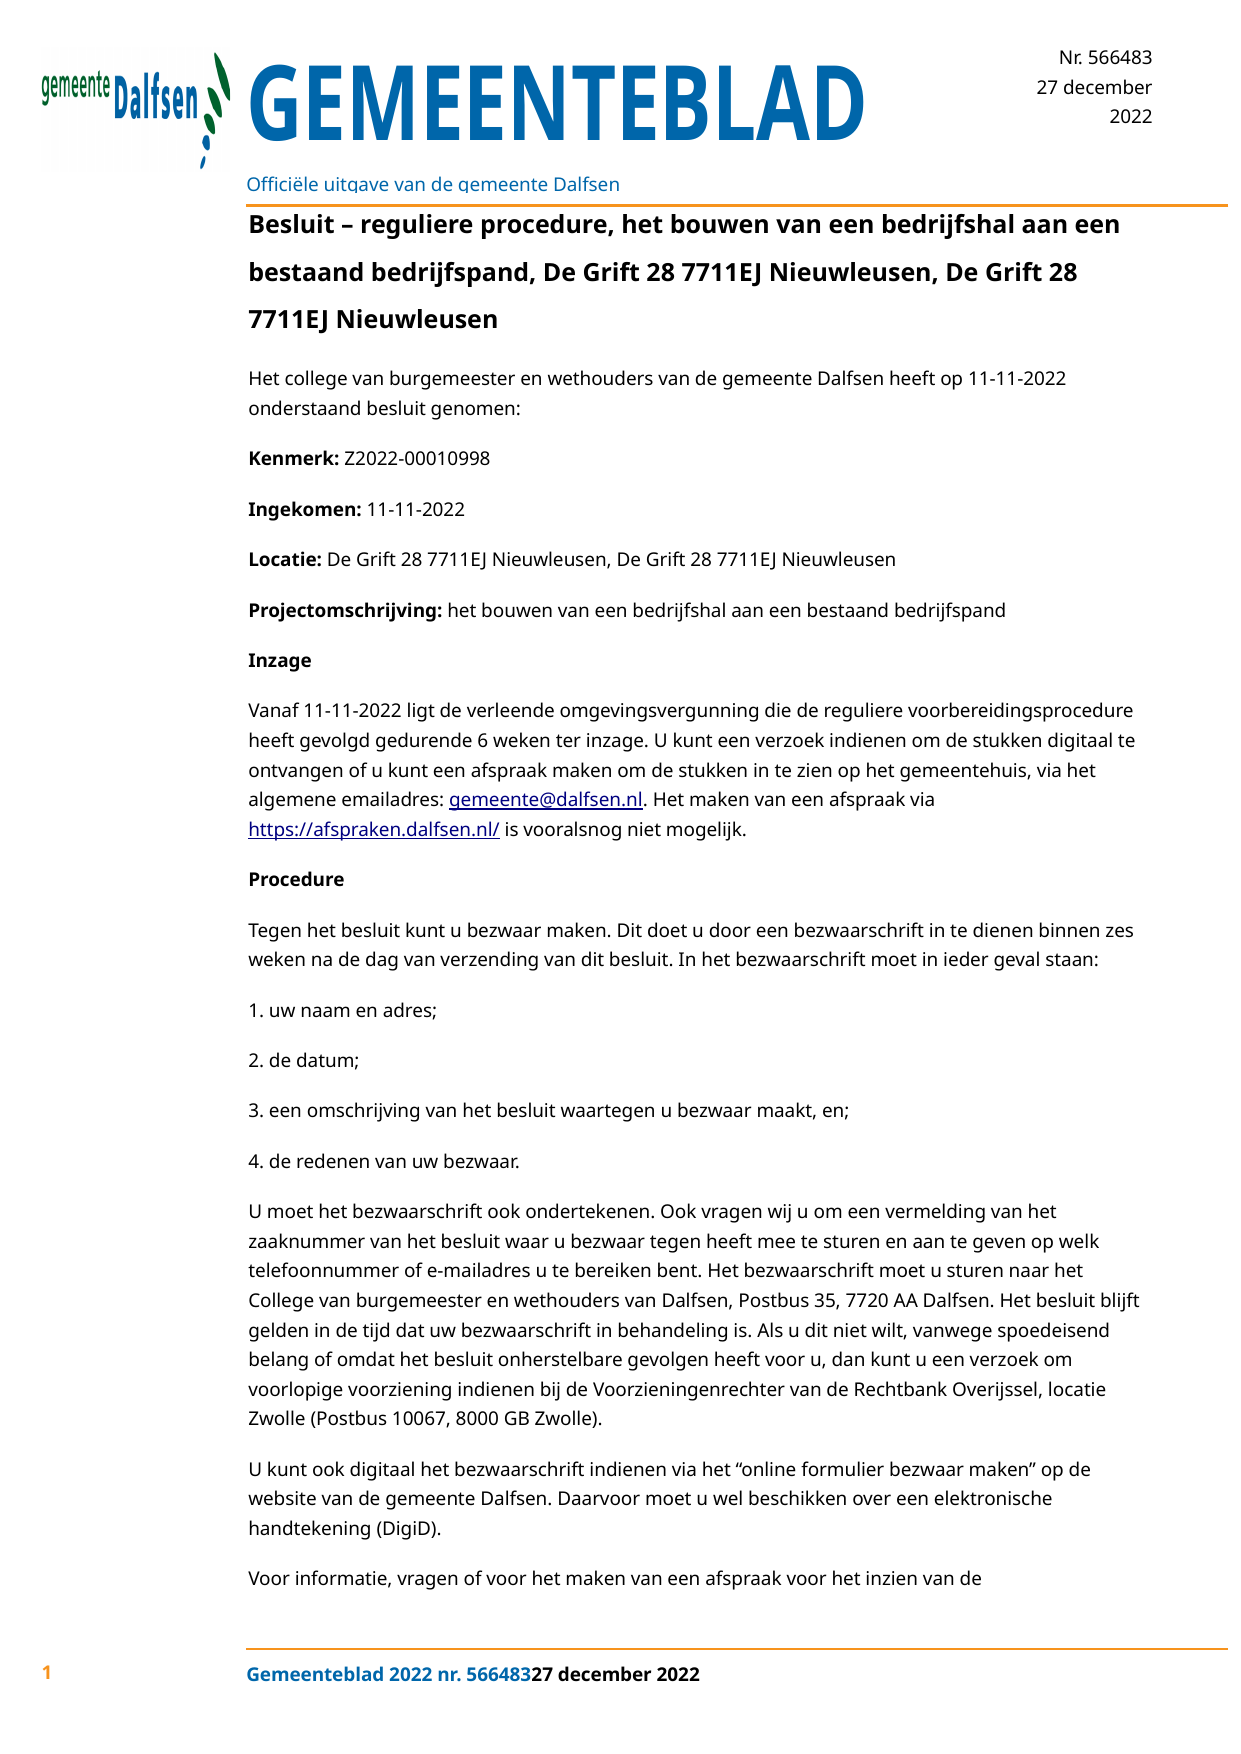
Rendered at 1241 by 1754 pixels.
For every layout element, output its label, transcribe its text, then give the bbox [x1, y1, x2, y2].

text Ingekomen: 11-11-2022 [248, 496, 1152, 522]
text U moet het bezwaarschrift ook ondertekenen. Ook vragen wij u om een vermelding van het zaaknummer van het besluit waar u bezwaar tegen heeft mee te sturen en aan te geven op welk telefoonnummer of e-mailadres u te bereiken bent. Het bezwaarschrift moet u sturen naar het College van burgemeester en wethouders van Dalfsen, Postbus 35, 7720 AA Dalfsen. Het besluit blijft gelden in de tijd dat uw bezwaarschrift in behandeling is. Als u dit niet wilt, vanwege spoedeisend belang of omdat het besluit onherstelbare gevolgen heeft voor u, dan kunt u een verzoek om voorlopige voorziening indienen bij de Voorzieningenrechter van de Rechtbank Overijssel, locatie Zwolle (Postbus 10067, 8000 GB Zwolle). [248, 1198, 1152, 1431]
text 3. een omschrijving van het besluit waartegen u bezwaar maakt, en; [248, 1098, 1152, 1123]
text 1. uw naam en adres; [248, 997, 1152, 1022]
text Projectomschrijving: het bouwen van een bedrijfshal aan een bestaand bedrijfspand [248, 597, 1152, 622]
text Tegen het besluit kunt u bezwaar maken. Dit doet u door een bezwaarschrift in te dienen binnen zes weken na de dag van verzending van dit besluit. In het bezwaarschrift moet in ieder geval staan: [248, 917, 1152, 972]
text Inzage [248, 647, 1152, 673]
text Procedure [248, 866, 1152, 892]
text Vanaf 11-11-2022 ligt de verleende omgevingsvergunning die de reguliere voorbereidingsprocedure heeft gevolgd gedurende 6 weken ter inzage. U kunt een verzoek indienen om de stukken digitaal te ontvangen of u kunt een afspraak maken om de stukken in te zien op het gemeentehuis, via het algemene emailadres: gemeente@dalfsen.nl. Het maken van een afspraak via https://afspraken.dalfsen.nl/ is vooralsnog niet mogelijk. [248, 698, 1152, 842]
text U kunt ook digitaal het bezwaarschrift indienen via het “online formulier bezwaar maken” op de website van de gemeente Dalfsen. Daarvoor moet u wel beschikken over een elektronische handtekening (DigiD). [248, 1456, 1152, 1541]
text Besluit – reguliere procedure, het bouwen van een bedrijfshal aan een bestaand bedrijfspand, De Grift 28 7711EJ Nieuwleusen, De Grift 28 7711EJ Nieuwleusen [248, 207, 1152, 336]
text Voor informatie, vragen of voor het maken van een afspraak voor het inzien van de [248, 1566, 1152, 1591]
picture [41, 47, 231, 172]
text 2. de datum; [248, 1047, 1152, 1073]
text Het college van burgemeester en wethouders van de gemeente Dalfsen heeft op 11-11-2022 onderstaand besluit genomen: [248, 366, 1152, 421]
text Kenmerk: Z2022-00010998 [248, 446, 1152, 471]
text Locatie: De Grift 28 7711EJ Nieuwleusen, De Grift 28 7711EJ Nieuwleusen [248, 546, 1152, 572]
text 4. de redenen van uw bezwaar. [248, 1148, 1152, 1174]
